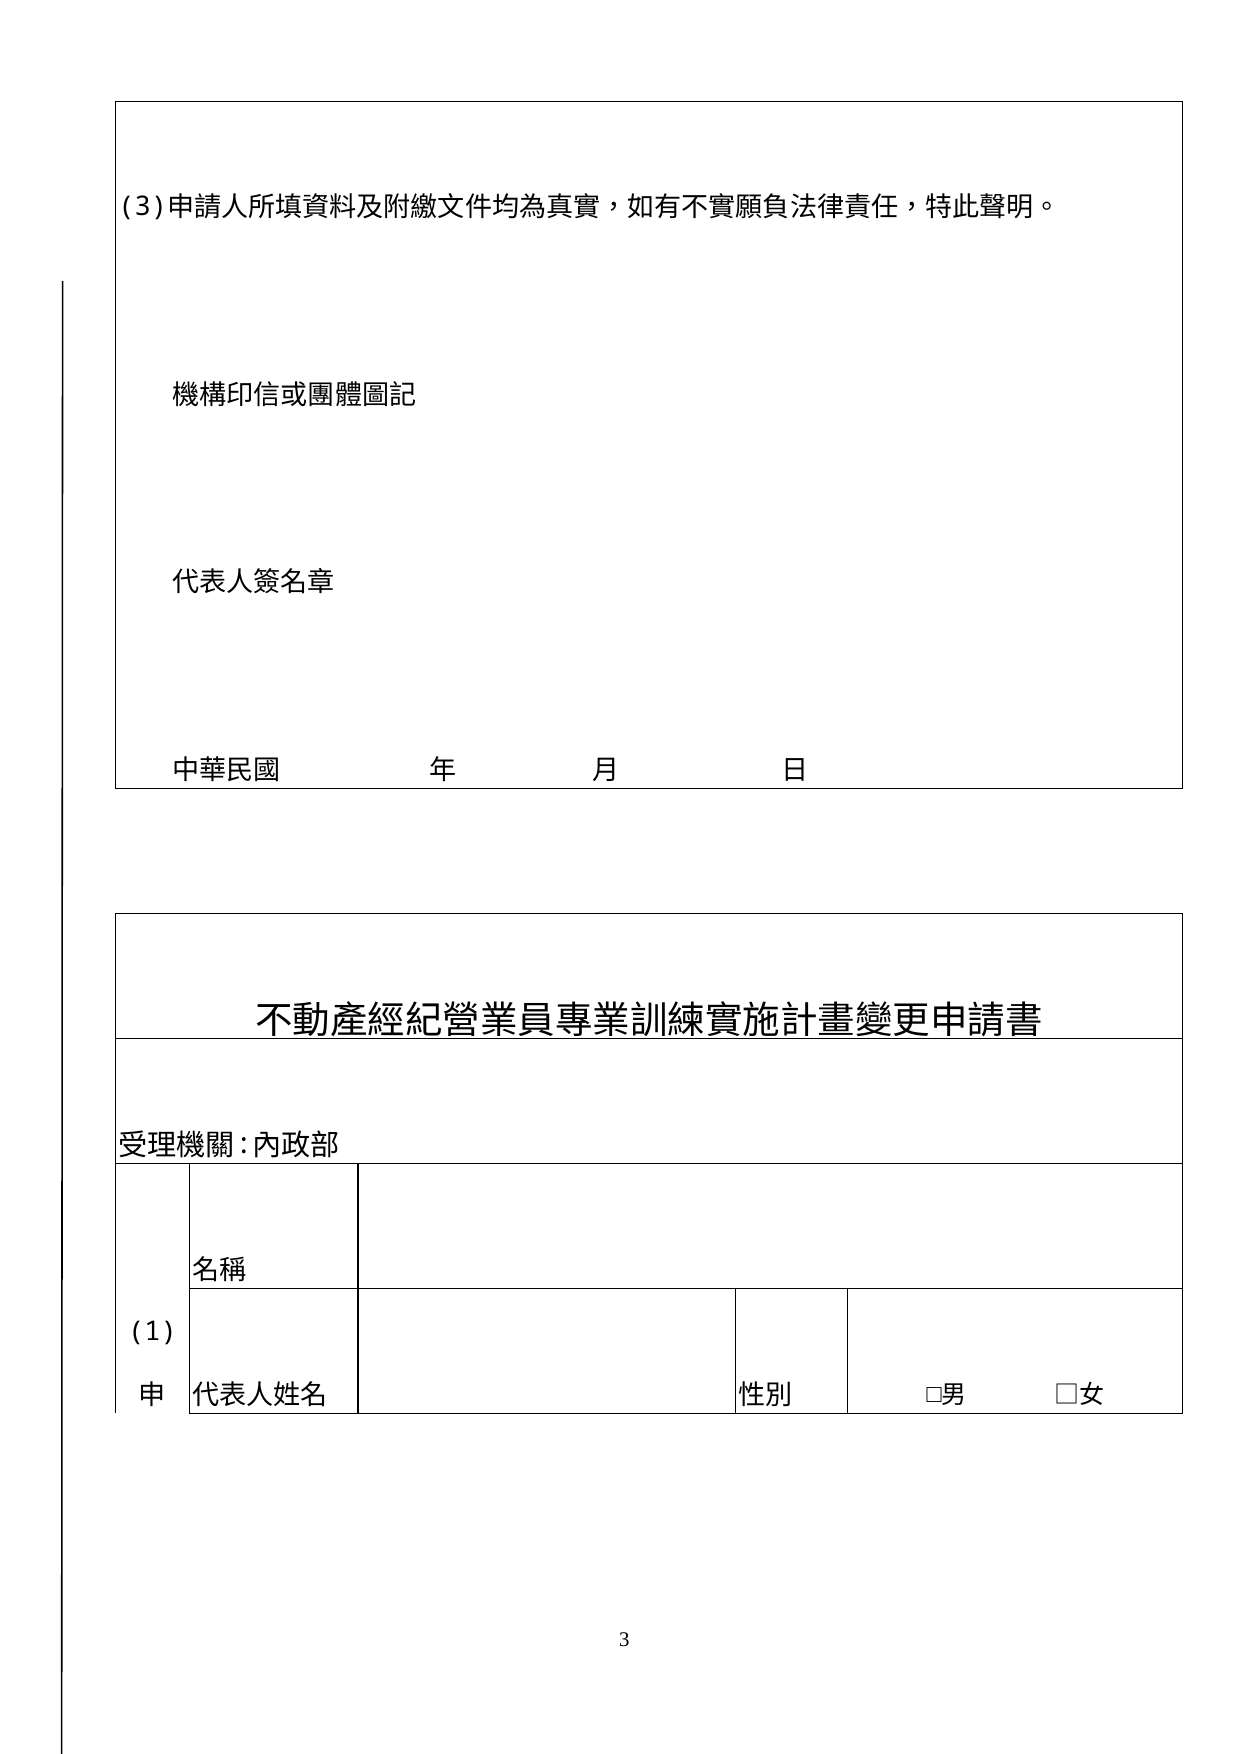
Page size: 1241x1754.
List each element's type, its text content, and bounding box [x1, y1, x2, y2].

table_cell [698, 789, 735, 913]
table_cell [63, 1038, 115, 1413]
table_cell [735, 789, 848, 913]
table_cell 性別 [736, 1289, 847, 1413]
table_cell [28, 788, 61, 913]
table_cell [28, 913, 61, 1038]
table_cell [63, 913, 115, 1038]
table_cell (3)申請人所填資料及附繳文件均為真實，如有不實願負法律責任，特此聲明。 機構印信或團體圖記 代表人簽名章 中華民國 年 月 日 [116, 102, 1182, 788]
table_cell [359, 1289, 735, 1413]
table_cell [63, 788, 115, 913]
table_cell (1) 申 請 機 構 、 團 體 [116, 1164, 189, 1413]
table_cell 代表人姓名 [190, 1289, 357, 1413]
table_cell 受理機關:內政部 [116, 1039, 1182, 1163]
table_cell 名稱 [190, 1164, 357, 1288]
table_cell [359, 1164, 1182, 1288]
table_cell □男 □女 [848, 1289, 1182, 1413]
table_cell ○ 裝 訂 線 ○ [28, 101, 115, 788]
table_cell [28, 1038, 61, 1413]
table_cell [660, 789, 698, 913]
table_cell 不動產經紀營業員專業訓練實施計畫變更申請書 [116, 914, 1182, 1038]
table_cell [625, 789, 660, 913]
table_cell [848, 789, 1182, 913]
table_cell [115, 789, 625, 913]
